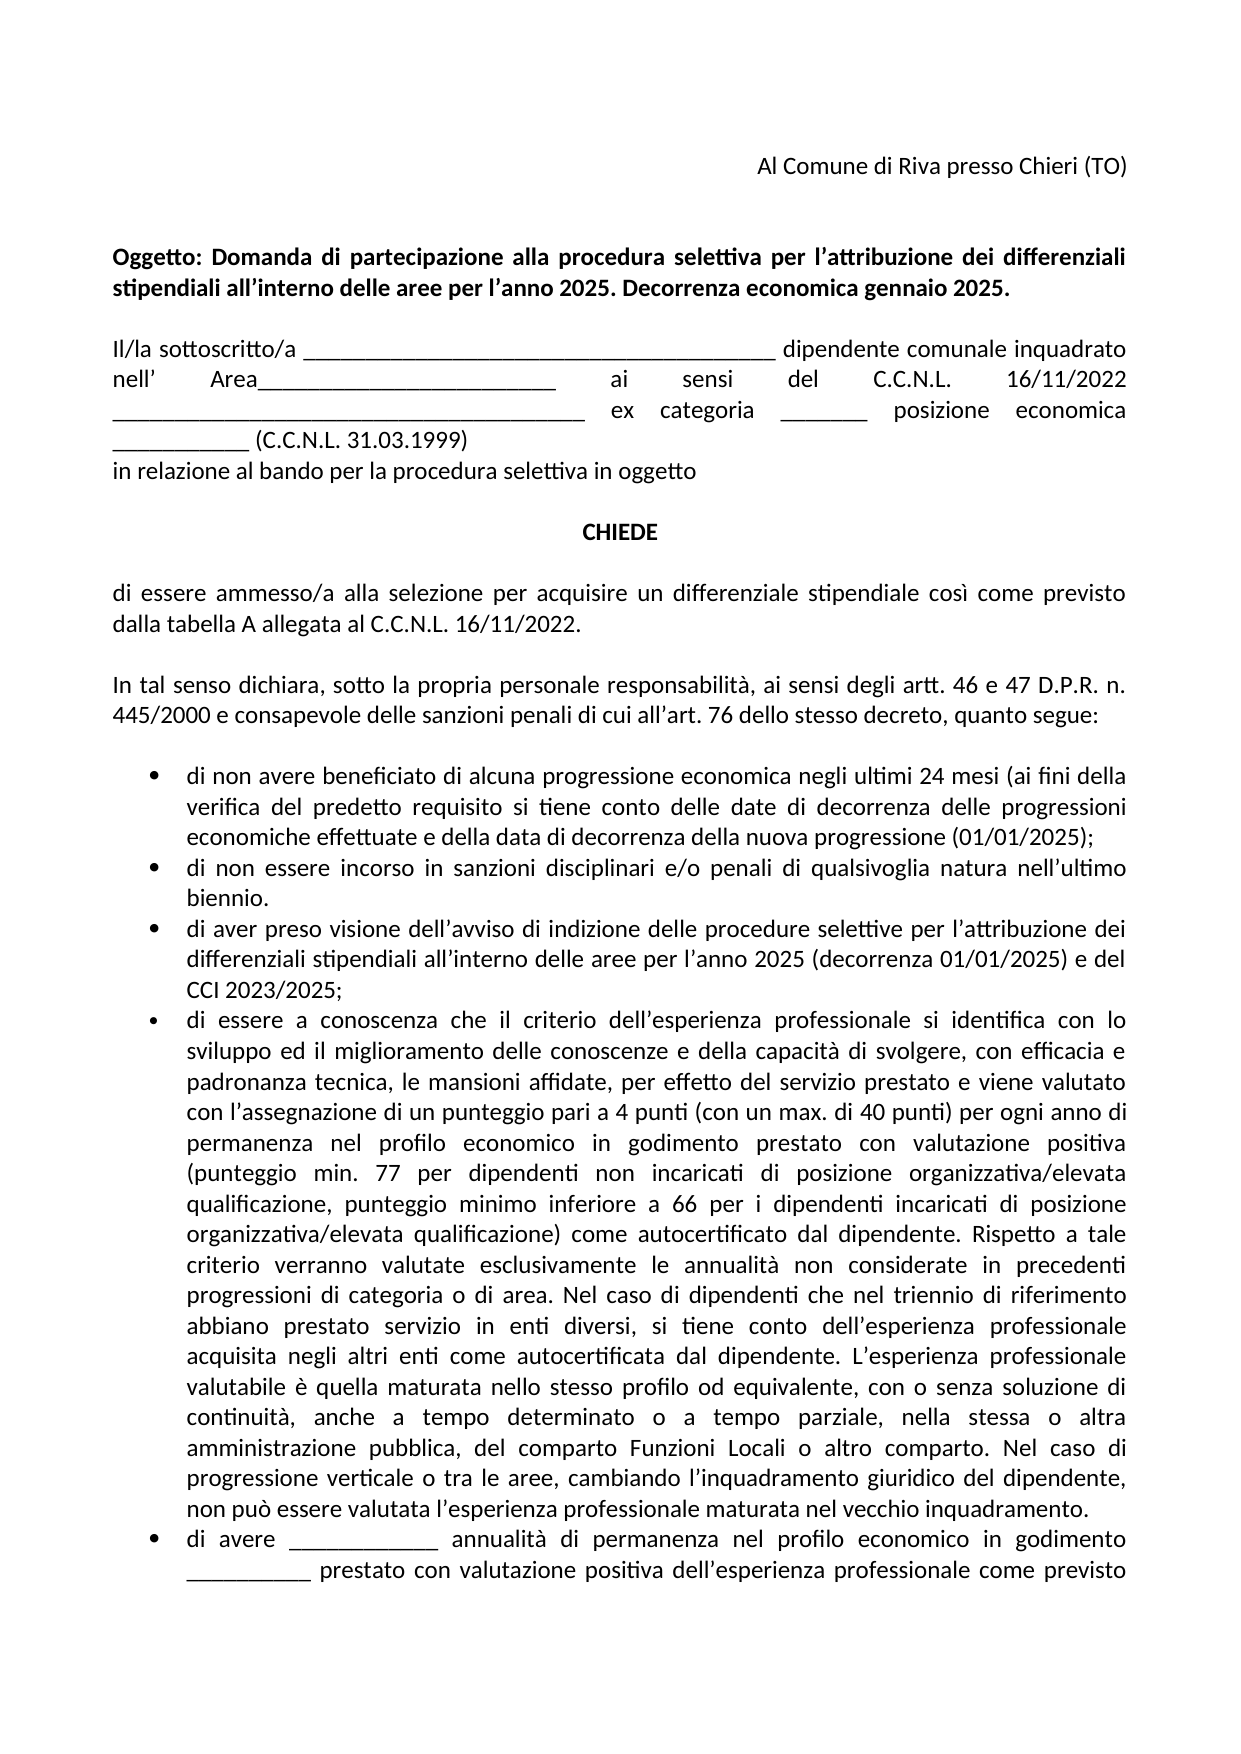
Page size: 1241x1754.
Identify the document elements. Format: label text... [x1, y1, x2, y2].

text Al Comune di Riva presso Chieri (TO) [112, 150, 1128, 181]
text In tal senso dichiara, sotto la propria personale responsabilità, ai sensi degli artt. 46 e 47 D.P.R. n. 445/2000 e consapevole delle sanzioni penali di cui all’art. 76 dello stesso decreto, quanto segue: [112, 669, 1128, 730]
list di non essere incorso in sanzioni disciplinari e/o penali di qualsivoglia natura nell’ultimo biennio. [150, 852, 1128, 913]
list di aver preso visione dell’avviso di indizione delle procedure selettive per l’attribuzione dei differenziali stipendiali all’interno delle aree per l’anno 2025 (decorrenza 01/01/2025) e del CCI 2023/2025; [150, 913, 1128, 1004]
text CHIEDE [112, 516, 1128, 547]
text Il/la sottoscritto/a ______________________________________ dipendente comunale inquadrato nell’ Area________________________ ai sensi del C.C.N.L. 16/11/2022 ______________________________________ ex categoria _______ posizione economica ___________ (C.C.N.L. 31.03.1999) [112, 333, 1128, 455]
text in relazione al bando per la procedura selettiva in oggetto [112, 455, 1128, 486]
text di essere ammesso/a alla selezione per acquisire un differenziale stipendiale così come previsto dalla tabella A allegata al C.C.N.L. 16/11/2022. [112, 577, 1128, 638]
list di non avere beneficiato di alcuna progressione economica negli ultimi 24 mesi (ai fini della verifica del predetto requisito si tiene conto delle date di decorrenza delle progressioni economiche effettuate e della data di decorrenza della nuova progressione (01/01/2025); [150, 760, 1128, 852]
list di essere a conoscenza che il criterio dell’esperienza professionale si identifica con lo sviluppo ed il miglioramento delle conoscenze e della capacità di svolgere, con efficacia e padronanza tecnica, le mansioni affidate, per effetto del servizio prestato e viene valutato con l’assegnazione di un punteggio pari a 4 punti (con un max. di 40 punti) per ogni anno di permanenza nel profilo economico in godimento prestato con valutazione positiva (punteggio min. 77 per dipendenti non incaricati di posizione organizzativa/elevata qualificazione, punteggio minimo inferiore a 66 per i dipendenti incaricati di posizione organizzativa/elevata qualificazione) come autocertificato dal dipendente. Rispetto a tale criterio verranno valutate esclusivamente le annualità non considerate in precedenti progressioni di categoria o di area. Nel caso di dipendenti che nel triennio di riferimento abbiano prestato servizio in enti diversi, si tiene conto dell’esperienza professionale acquisita negli altri enti come autocertificata dal dipendente. L’esperienza professionale valutabile è quella maturata nello stesso profilo od equivalente, con o senza soluzione di continuità, anche a tempo determinato o a tempo parziale, nella stessa o altra amministrazione pubblica, del comparto Funzioni Locali o altro comparto. Nel caso di progressione verticale o tra le aree, cambiando l’inquadramento giuridico del dipendente, non può essere valutata l’esperienza professionale maturata nel vecchio inquadramento. [150, 1004, 1128, 1523]
text Oggetto: Domanda di partecipazione alla procedura selettiva per l’attribuzione dei differenziali stipendiali all’interno delle aree per l’anno 2025. Decorrenza economica gennaio 2025. [112, 242, 1128, 303]
list di avere ____________ annualità di permanenza nel profilo economico in godimento __________ prestato con valutazione positiva dell’esperienza professionale come previsto [150, 1523, 1128, 1584]
